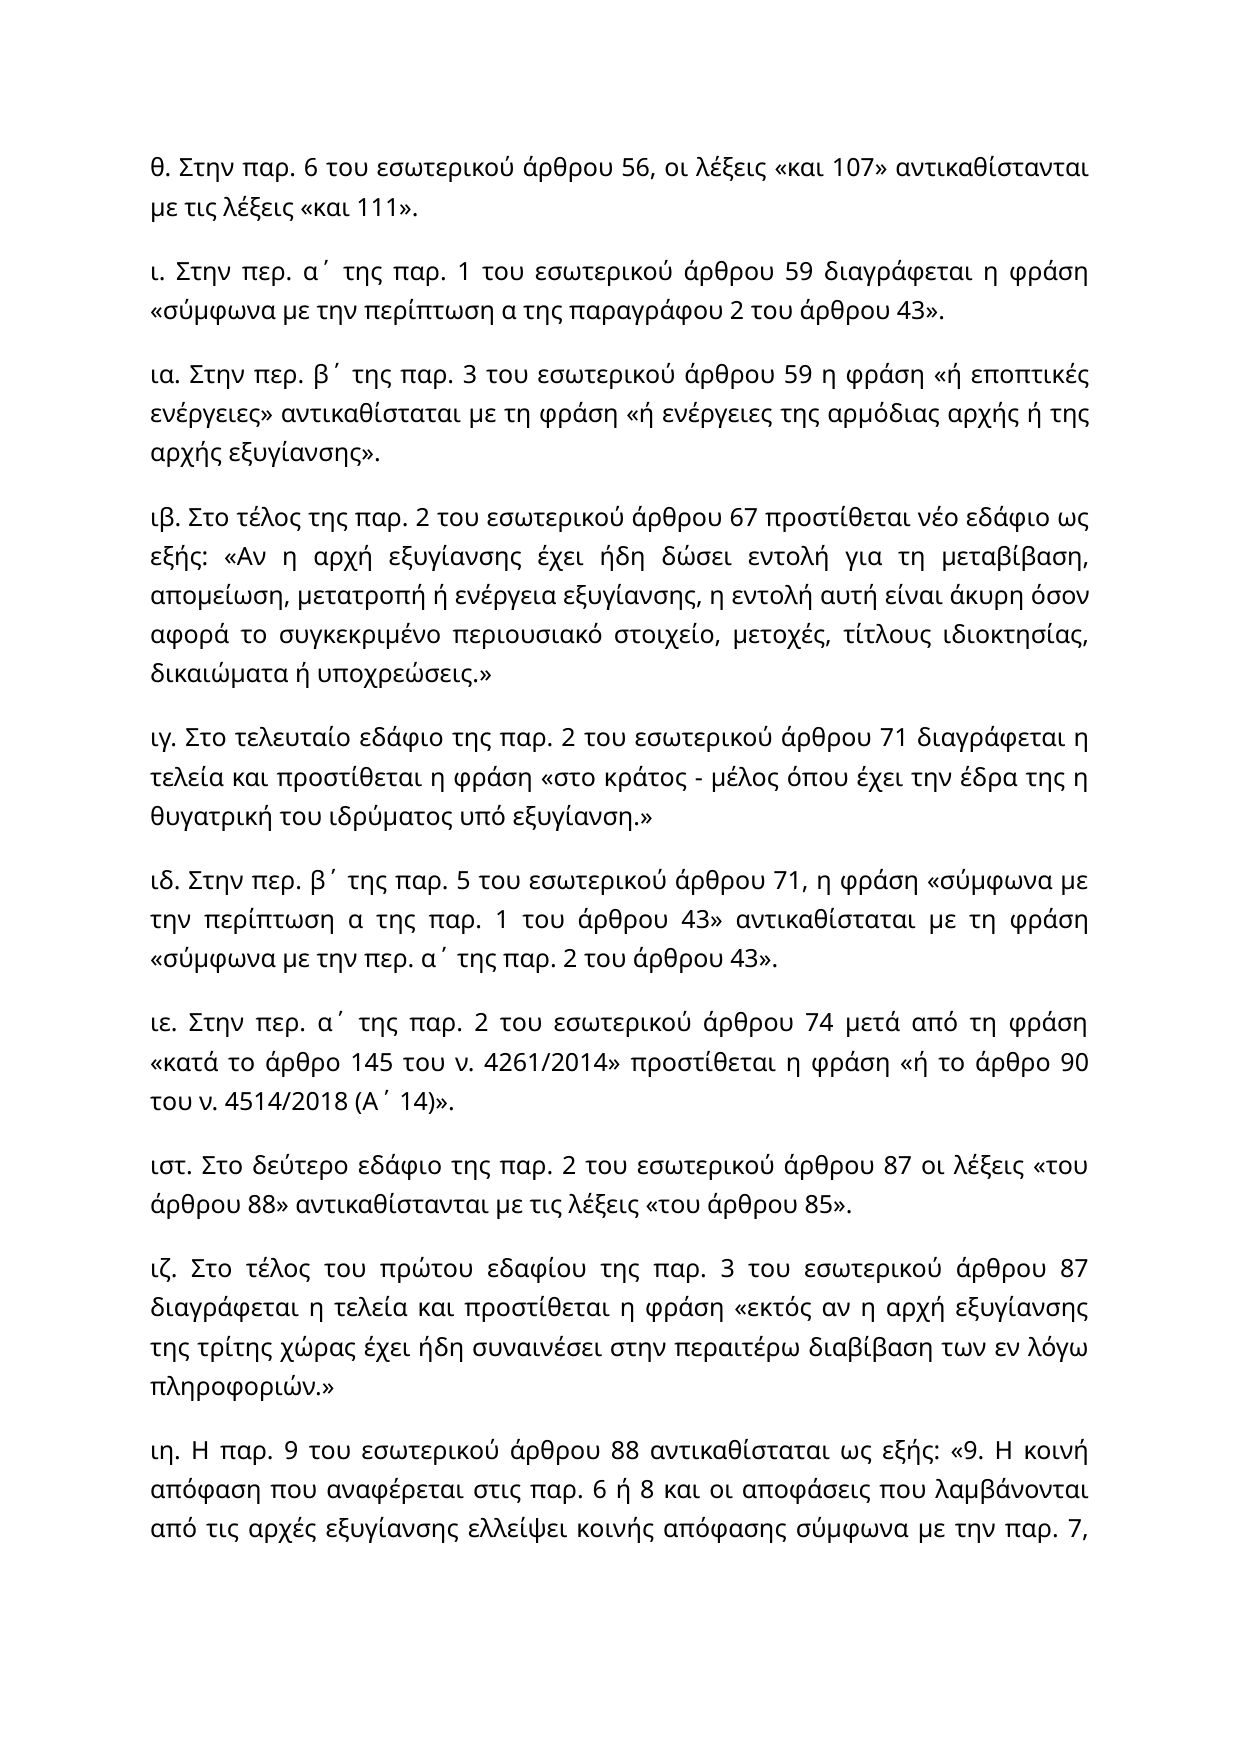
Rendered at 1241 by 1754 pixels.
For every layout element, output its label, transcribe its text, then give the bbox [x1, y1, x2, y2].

text ιδ. Στην περ. β΄ της παρ. 5 του εσωτερικού άρθρου 71, η φράση «σύμφωνα με την περίπτωση α της παρ. 1 του άρθρου 43» αντικαθίσταται με τη φράση «σύμφωνα με την περ. α΄ της παρ. 2 του άρθρου 43». [150, 862, 1090, 975]
text ιγ. Στο τελευταίο εδάφιο της παρ. 2 του εσωτερικού άρθρου 71 διαγράφεται η τελεία και προστίθεται η φράση «στο κράτος - μέλος όπου έχει την έδρα της η θυγατρική του ιδρύματος υπό εξυγίανση.» [150, 720, 1090, 832]
text ια. Στην περ. β΄ της παρ. 3 του εσωτερικού άρθρου 59 η φράση «ή εποπτικές ενέργειες» αντικαθίσταται με τη φράση «ή ενέργειες της αρμόδιας αρχής ή της αρχής εξυγίανσης». [150, 357, 1090, 469]
text ιστ. Στο δεύτερο εδάφιο της παρ. 2 του εσωτερικού άρθρου 87 οι λέξεις «του άρθρου 88» αντικαθίστανται με τις λέξεις «του άρθρου 85». [150, 1147, 1090, 1221]
text ιζ. Στο τέλος του πρώτου εδαφίου της παρ. 3 του εσωτερικού άρθρου 87 διαγράφεται η τελεία και προστίθεται η φράση «εκτός αν η αρχή εξυγίανσης της τρίτης χώρας έχει ήδη συναινέσει στην περαιτέρω διαβίβαση των εν λόγω πληροφοριών.» [150, 1251, 1090, 1402]
text ι. Στην περ. α΄ της παρ. 1 του εσωτερικού άρθρου 59 διαγράφεται η φράση «σύμφωνα με την περίπτωση α της παραγράφου 2 του άρθρου 43». [150, 253, 1090, 327]
text ιε. Στην περ. α΄ της παρ. 2 του εσωτερικού άρθρου 74 μετά από τη φράση «κατά το άρθρο 145 του ν. 4261/2014» προστίθεται η φράση «ή το άρθρο 90 του ν. 4514/2018 (Α΄ 14)». [150, 1005, 1090, 1117]
text ιη. Η παρ. 9 του εσωτερικού άρθρου 88 αντικαθίσταται ως εξής: «9. Η κοινή απόφαση που αναφέρεται στις παρ. 6 ή 8 και οι αποφάσεις που λαμβάνονται από τις αρχές εξυγίανσης ελλείψει κοινής απόφασης σύμφωνα με την παρ. 7, [150, 1432, 1090, 1545]
text θ. Στην παρ. 6 του εσωτερικού άρθρου 56, οι λέξεις «και 107» αντικαθίστανται με τις λέξεις «και 111». [150, 150, 1090, 223]
text ιβ. Στο τέλος της παρ. 2 του εσωτερικού άρθρου 67 προστίθεται νέο εδάφιο ως εξής: «Αν η αρχή εξυγίανσης έχει ήδη δώσει εντολή για τη μεταβίβαση, απομείωση, μετατροπή ή ενέργεια εξυγίανσης, η εντολή αυτή είναι άκυρη όσον αφορά το συγκεκριμένο περιουσιακό στοιχείο, μετοχές, τίτλους ιδιοκτησίας, δικαιώματα ή υποχρεώσεις.» [150, 499, 1090, 690]
